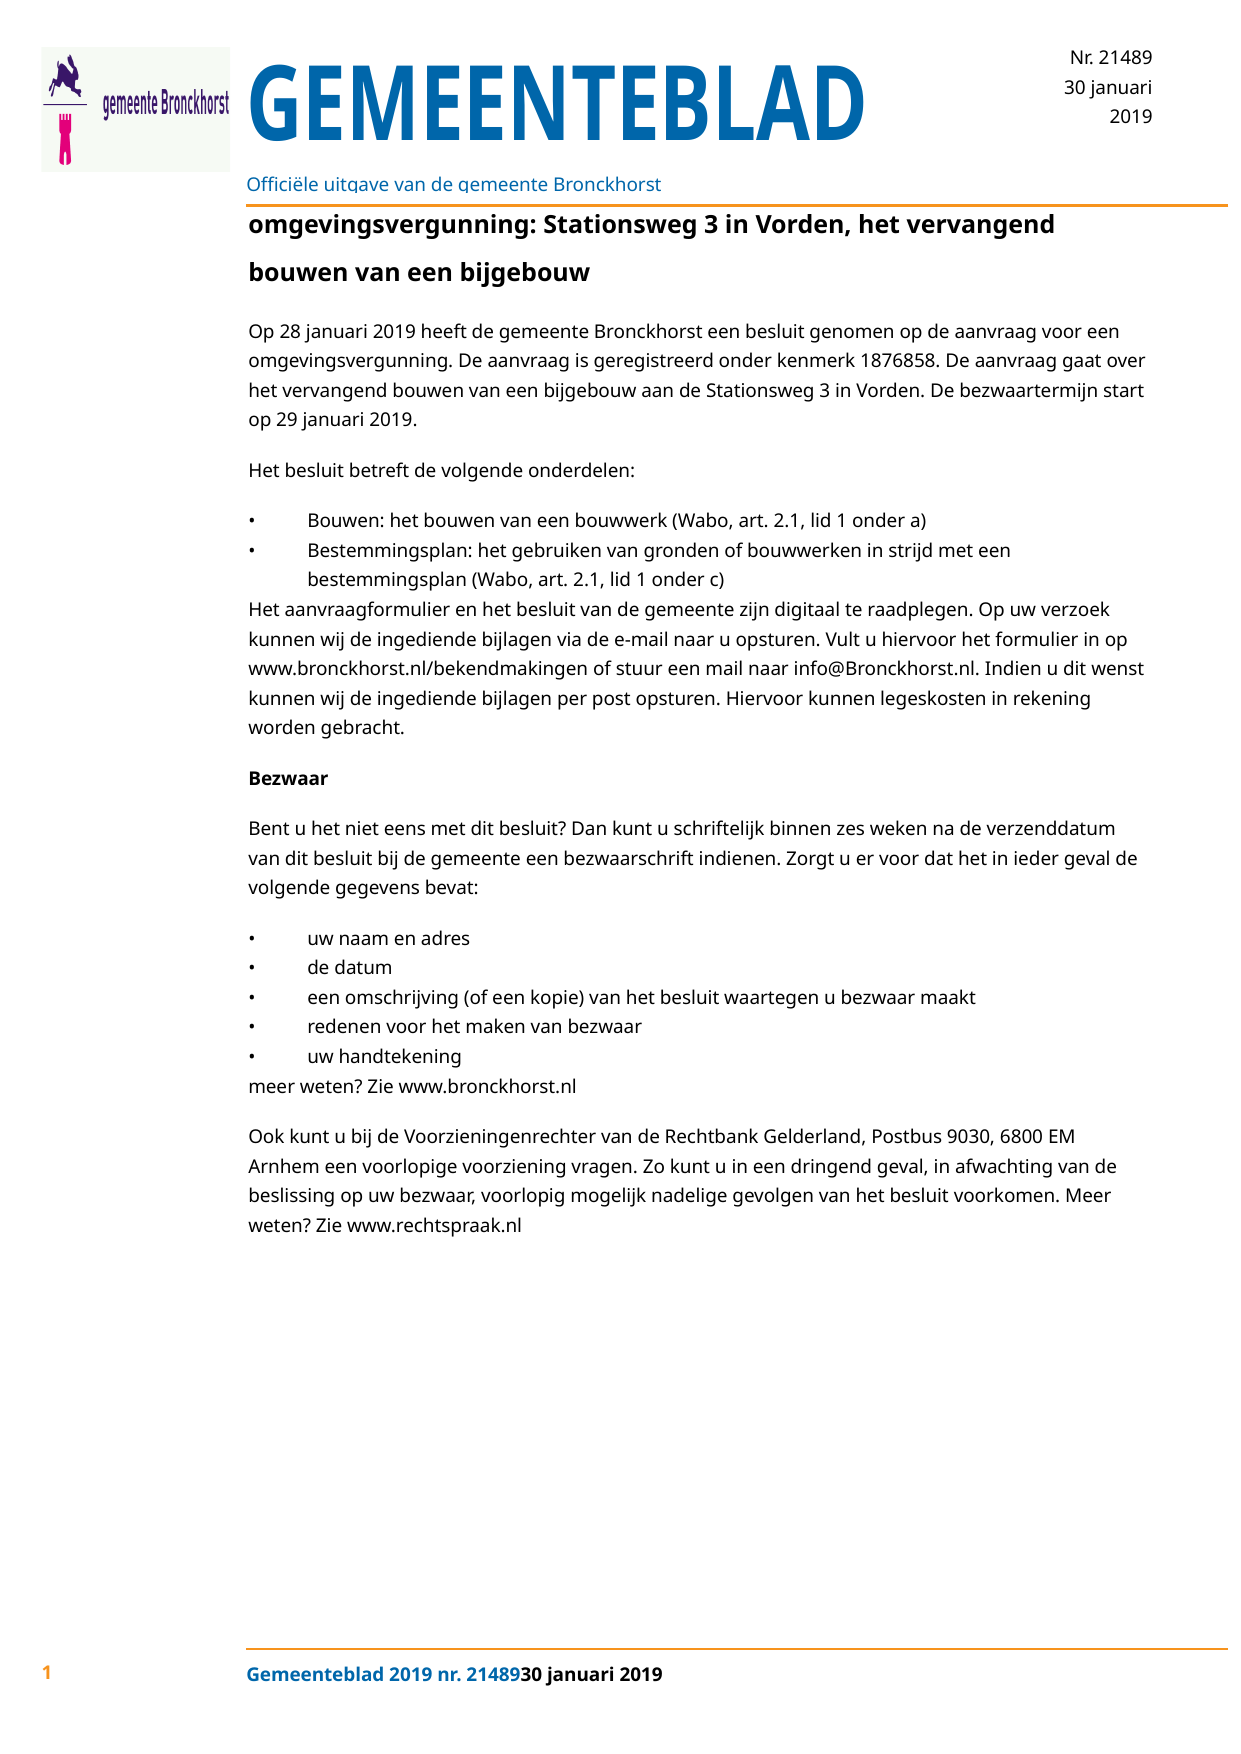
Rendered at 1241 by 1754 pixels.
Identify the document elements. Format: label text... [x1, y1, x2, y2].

list Bestemmingsplan: het gebruiken van gronden of bouwwerken in strijd met een bestemmingsplan (Wabo, art. 2.1, lid 1 onder c) [248, 537, 1152, 592]
list uw handtekening [248, 1043, 1152, 1069]
text omgevingsvergunning: Stationsweg 3 in Vorden, het vervangend bouwen van een bijgebouw [248, 207, 1152, 288]
text Ook kunt u bij de Voorzieningenrechter van de Rechtbank Gelderland, Postbus 9030, 6800 EM Arnhem een voorlopige voorziening vragen. Zo kunt u in een dringend geval, in afwachting van de beslissing op uw bezwaar, voorlopig mogelijk nadelige gevolgen van het besluit voorkomen. Meer weten? Zie www.rechtspraak.nl [248, 1123, 1152, 1238]
list een omschrijving (of een kopie) van het besluit waartegen u bezwaar maakt [248, 984, 1152, 1010]
text meer weten? Zie www.bronckhorst.nl [248, 1073, 1152, 1099]
picture [41, 47, 231, 172]
list uw naam en adres [248, 925, 1152, 951]
text Het besluit betreft de volgende onderdelen: [248, 457, 1152, 483]
list Bouwen: het bouwen van een bouwwerk (Wabo, art. 2.1, lid 1 onder a) [248, 507, 1152, 533]
list redenen voor het maken van bezwaar [248, 1014, 1152, 1039]
text Het aanvraagformulier en het besluit van de gemeente zijn digitaal te raadplegen. Op uw verzoek kunnen wij de ingediende bijlagen via de e-mail naar u opsturen. Vult u hiervoor het formulier in op www.bronckhorst.nl/bekendmakingen of stuur een mail naar info@Bronckhorst.nl. Indien u dit wenst kunnen wij de ingediende bijlagen per post opsturen. Hiervoor kunnen legeskosten in rekening worden gebracht. [248, 596, 1152, 740]
text Bent u het niet eens met dit besluit? Dan kunt u schriftelijk binnen zes weken na de verzenddatum van dit besluit bij de gemeente een bezwaarschrift indienen. Zorgt u er voor dat het in ieder geval de volgende gegevens bevat: [248, 815, 1152, 900]
text Bezwaar [248, 765, 1152, 791]
list de datum [248, 954, 1152, 980]
text Op 28 januari 2019 heeft de gemeente Bronckhorst een besluit genomen op de aanvraag voor een omgevingsvergunning. De aanvraag is geregistreerd onder kenmerk 1876858. De aanvraag gaat over het vervangend bouwen van een bijgebouw aan de Stationsweg 3 in Vorden. De bezwaartermijn start op 29 januari 2019. [248, 318, 1152, 432]
